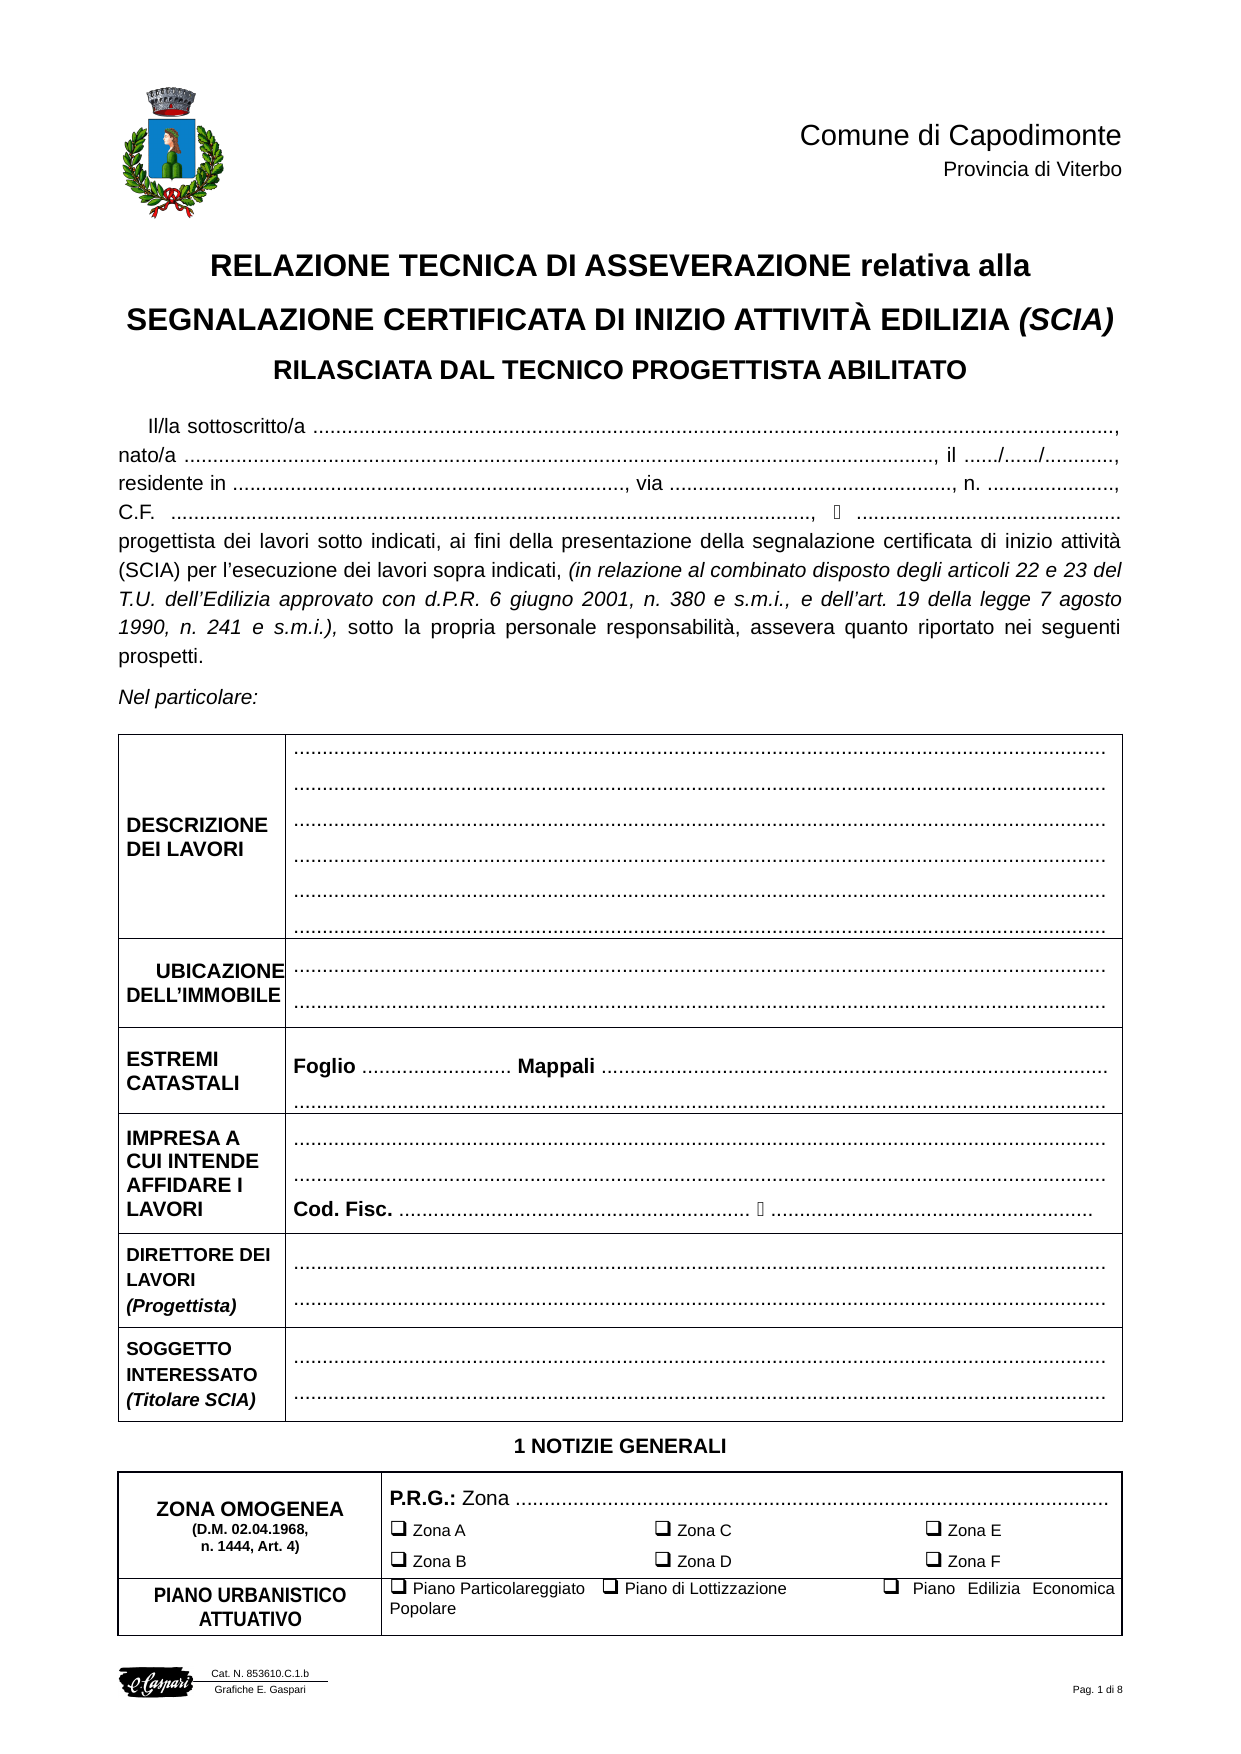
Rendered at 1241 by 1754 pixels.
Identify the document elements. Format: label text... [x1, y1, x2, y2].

table_cell UBICAZIONE DELL’IMMOBILE [119, 939, 285, 1027]
table_cell ............................................................................................................................................. ............................................................................................................................................. [286, 1234, 1122, 1327]
table_cell PIANO URBANISTICO ATTUATIVO [119, 1579, 381, 1635]
picture [122, 87, 224, 219]
title RELAZIONE TECNICA DI ASSEVERAZIONE relativa alla [118, 247, 1122, 283]
text RILASCIATA DAL TECNICO PROGETTISTA ABILITATO [118, 354, 1122, 386]
table_cell  Piano Particolareggiato  Piano di Lottizzazione  Piano Edilizia Economica Popolare [382, 1579, 1121, 1635]
table_cell ESTREMI CATASTALI [119, 1028, 285, 1113]
text Comune di Capodimonte [224, 118, 1122, 152]
text Il/la sottoscritto/a ..........................................................................................................................................., nato/a .................................................................................................................................., il ....../....../............, residente in ...................................................................., via ................................................., n. ......................, C.F. ...............................................................................................................,  .............................................. progettista dei lavori sotto indicati, ai fini della presentazione della segnalazione certificata di inizio attività (SCIA) per l’esecuzione dei lavori sopra indicati, (in relazione al combinato disposto degli articoli 22 e 23 del T.U. dell’Edilizia approvato con d.P.R. 6 giugno 2001, n. 380 e s.m.i., e dell’art. 19 della legge 7 agosto 1990, n. 241 e s.m.i.), sotto la propria personale responsabilità, assevera quanto riportato nei seguenti prospetti. [118, 414, 1122, 668]
table_cell IMPRESA A CUI INTENDE AFFIDARE I LAVORI [119, 1114, 285, 1232]
table_cell ............................................................................................................................................. ............................................................................................................................................. [286, 939, 1122, 1027]
table_header DESCRIZIONE DEI LAVORI [119, 735, 285, 938]
table_cell Foglio .......................... Mappali ........................................................................................ ............................................................................................................................................. [286, 1028, 1122, 1113]
table_cell SOGGETTO INTERESSATO (Titolare SCIA) [119, 1328, 285, 1421]
table_header ............................................................................................................................................. ............................................................................................................................................. ............................................................................................................................................. ............................................................................................................................................. ............................................................................................................................................. ............................................................................................................................................. [286, 735, 1122, 938]
title Nel particolare: [118, 685, 1122, 709]
text Provincia di Viterbo [224, 157, 1122, 181]
table_cell ............................................................................................................................................. ............................................................................................................................................. Cod. Fisc. .............................................................  ........................................................ [286, 1114, 1122, 1232]
title SEGNALAZIONE CERTIFICATA DI INIZIO ATTIVITÀ EDILIZIA (SCIA) [118, 301, 1122, 336]
text 1 NOTIZIE GENERALI [118, 1434, 1122, 1458]
table_cell DIRETTORE DEI LAVORI (Progettista) [119, 1234, 285, 1327]
table_cell ............................................................................................................................................. ............................................................................................................................................. [286, 1328, 1122, 1421]
picture [118, 1666, 194, 1698]
table_header P.R.G.: Zona .......................................................................................................  Zona A  Zona C  Zona E  Zona B  Zona D  Zona F [382, 1473, 1121, 1578]
table_header ZONA OMOGENEA (D.M. 02.04.1968, n. 1444, Art. 4) [119, 1473, 381, 1578]
